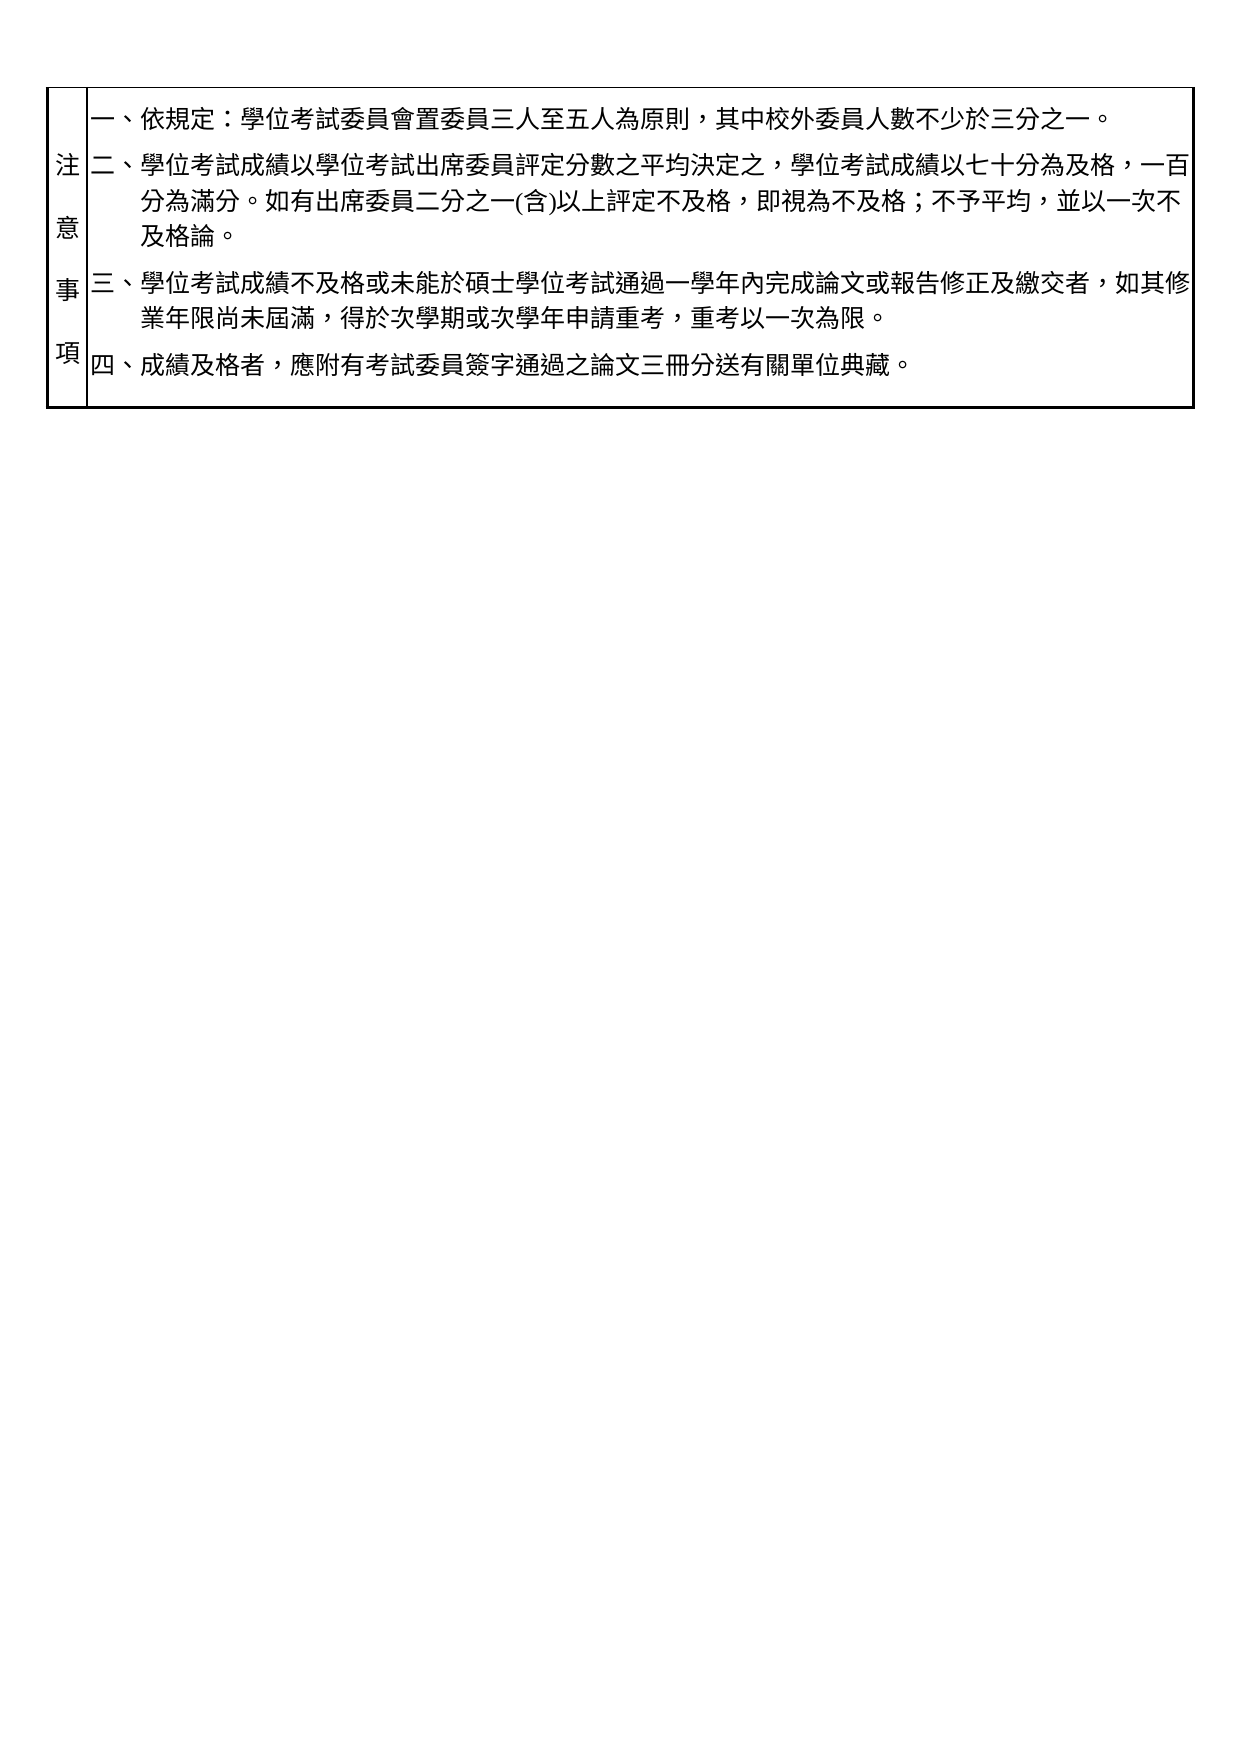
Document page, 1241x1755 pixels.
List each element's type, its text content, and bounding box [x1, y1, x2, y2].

table_cell 一、依規定：學位考試委員會置委員三人至五人為原則，其中校外委員人數不少於三分之一。 二、學位考試成績以學位考試出席委員評定分數之平均決定之，學位考試成績以七十分為及格，一百分為滿分。如有出席委員二分之一(含)以上評定不及格，即視為不及格；不予平均，並以一次不及格論。 三、學位考試成績不及格或未能於碩士學位考試通過一學年內完成論文或報告修正及繳交者，如其修業年限尚未屆滿，得於次學期或次學年申請重考，重考以一次為限。 四、成績及格者，應附有考試委員簽字通過之論文三冊分送有關單位典藏。 [88, 88, 1192, 406]
table_cell 注意事項 [49, 88, 86, 406]
